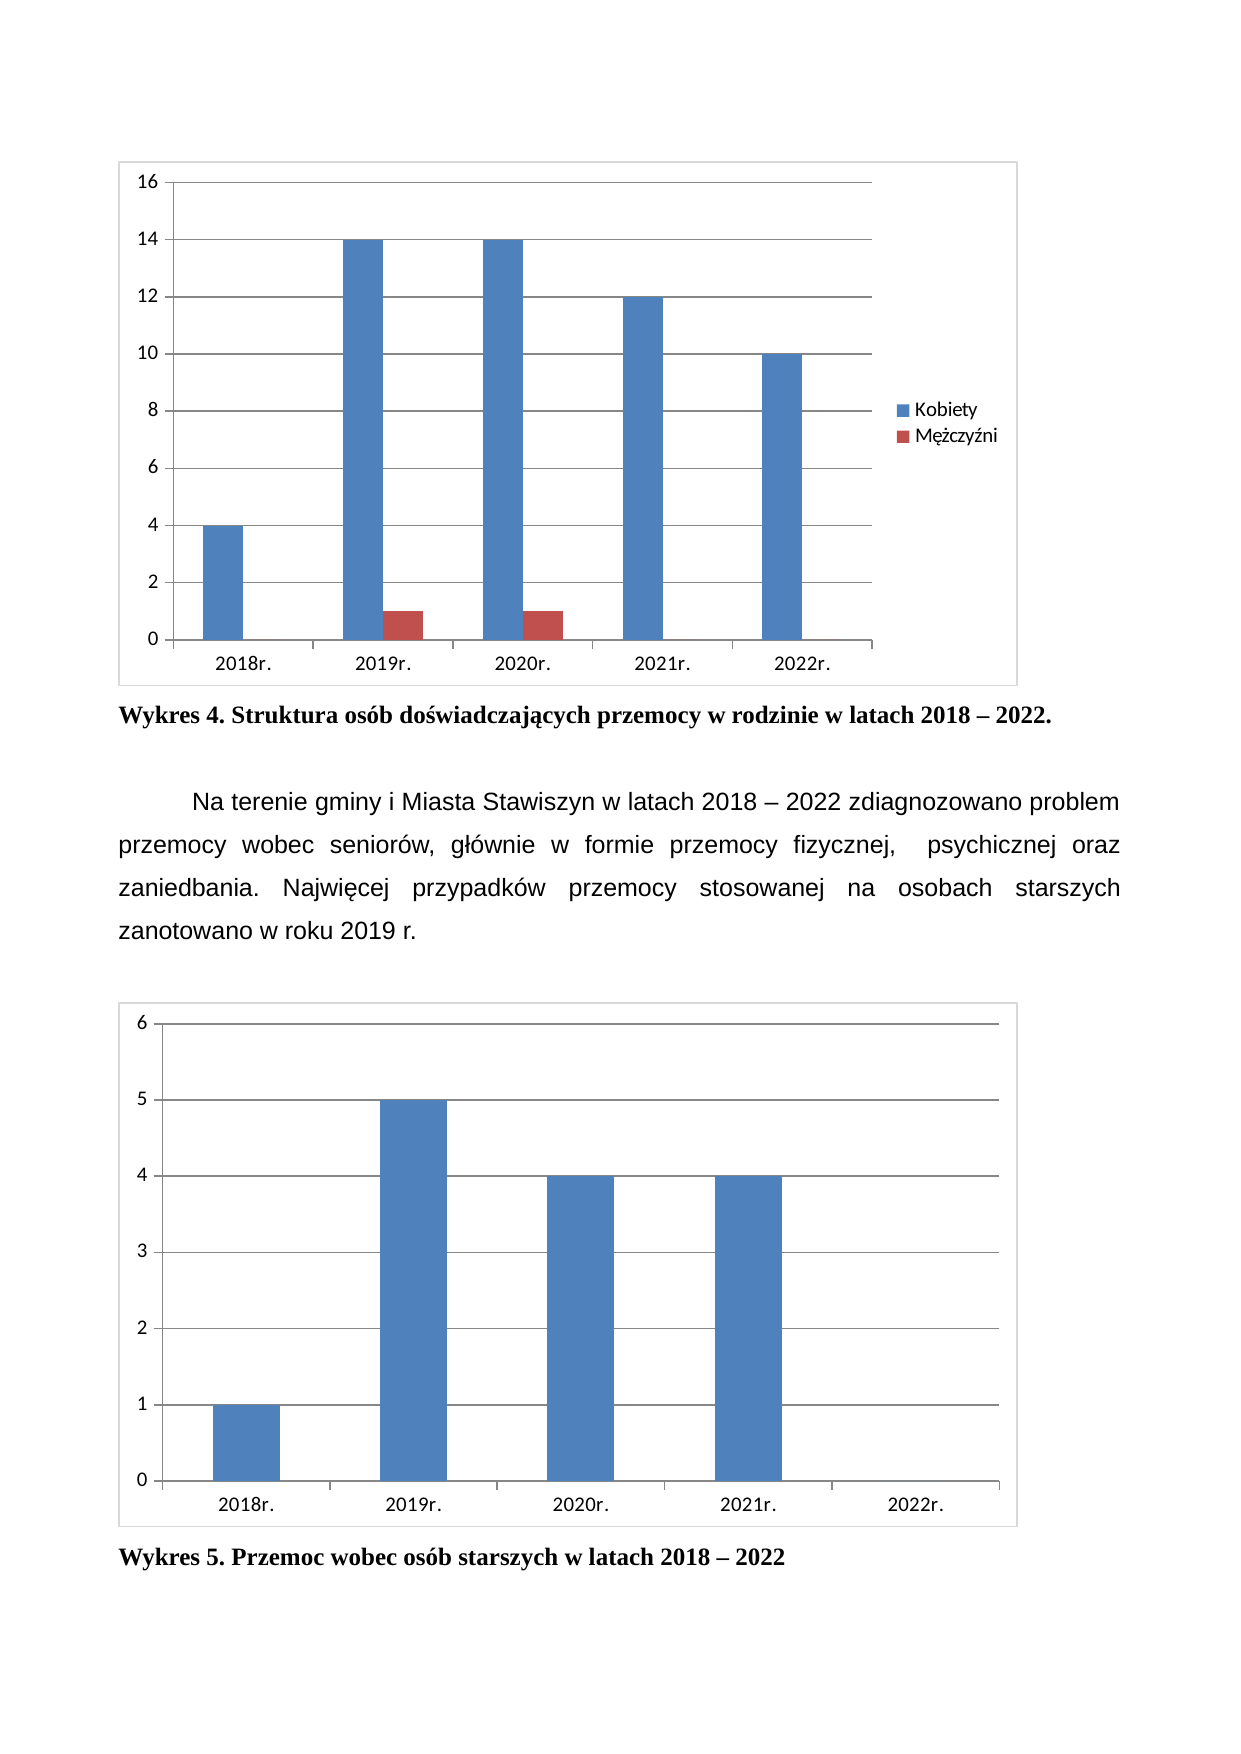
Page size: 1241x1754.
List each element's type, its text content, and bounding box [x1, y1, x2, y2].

text Wykres 4. Struktura osób doświadczających przemocy w rodzinie w latach 2018 – 2022. [118, 701, 1122, 729]
text Wykres 5. Przemoc wobec osób starszych w latach 2018 – 2022 [118, 1542, 1122, 1571]
text Na terenie gminy i Miasta Stawiszyn w latach 2018 – 2022 zdiagnozowano problem przemocy wobec seniorów, głównie w formie przemocy fizycznej, psychicznej oraz zaniedbania. Najwięcej przypadków przemocy stosowanej na osobach starszych zanotowano w roku 2019 r. [118, 787, 1122, 945]
